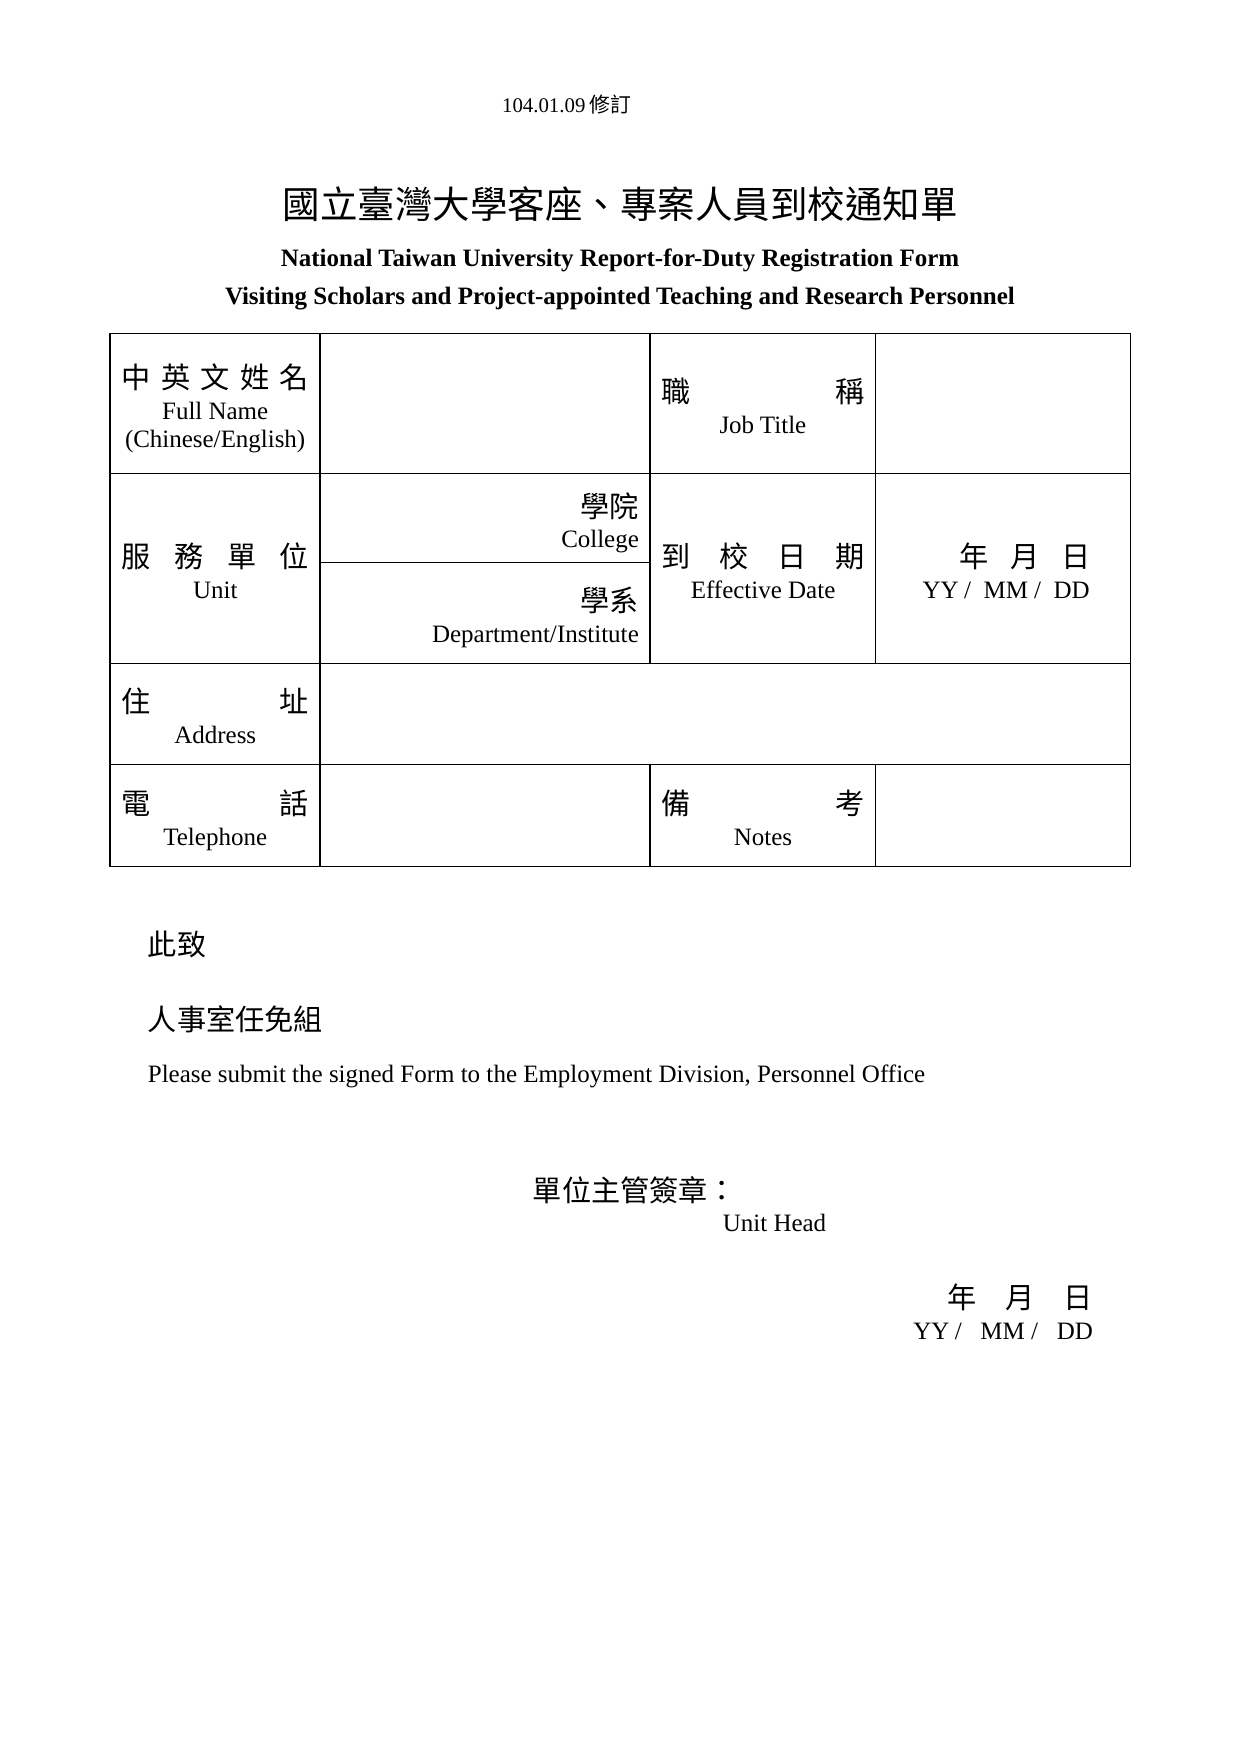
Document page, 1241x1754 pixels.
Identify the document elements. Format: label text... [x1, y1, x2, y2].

table_cell 服務單位 Unit [111, 474, 319, 663]
table_cell 備考 Notes [651, 765, 875, 866]
text 單位主管簽章： [148, 1167, 1034, 1209]
table_header [321, 334, 649, 473]
table_cell [876, 765, 1130, 866]
text National Taiwan University Report-for-Duty Registration Form [148, 239, 1092, 277]
text 人事室任免組 [148, 980, 1092, 1055]
table_cell [321, 664, 1130, 764]
table_cell [321, 765, 649, 866]
text Please submit the signed Form to the Employment Division, Personnel Office [148, 1055, 1092, 1092]
table_cell 電話 Telephone [111, 765, 319, 866]
table_cell 到校日期 Effective Date [651, 474, 875, 663]
table_cell 住址 Address [111, 664, 319, 764]
text YY / MM / DD [148, 1317, 1092, 1345]
text 此致 [148, 905, 1092, 980]
table_header 中英文姓名 Full Name (Chinese/English) [111, 334, 319, 473]
text Visiting Scholars and Project-appointed Teaching and Research Personnel [148, 277, 1092, 314]
table_cell 學系 Department/Institute [321, 563, 649, 663]
text 年 月 日 [148, 1275, 1092, 1317]
table_header [876, 334, 1130, 473]
text 國立臺灣大學客座、專案人員到校通知單 [148, 164, 1092, 239]
table_cell 年 月 日 YY / MM / DD [876, 474, 1130, 663]
table_cell 學院 College [321, 474, 649, 562]
table_header 職稱 Job Title [651, 334, 875, 473]
text Unit Head [148, 1209, 1034, 1237]
